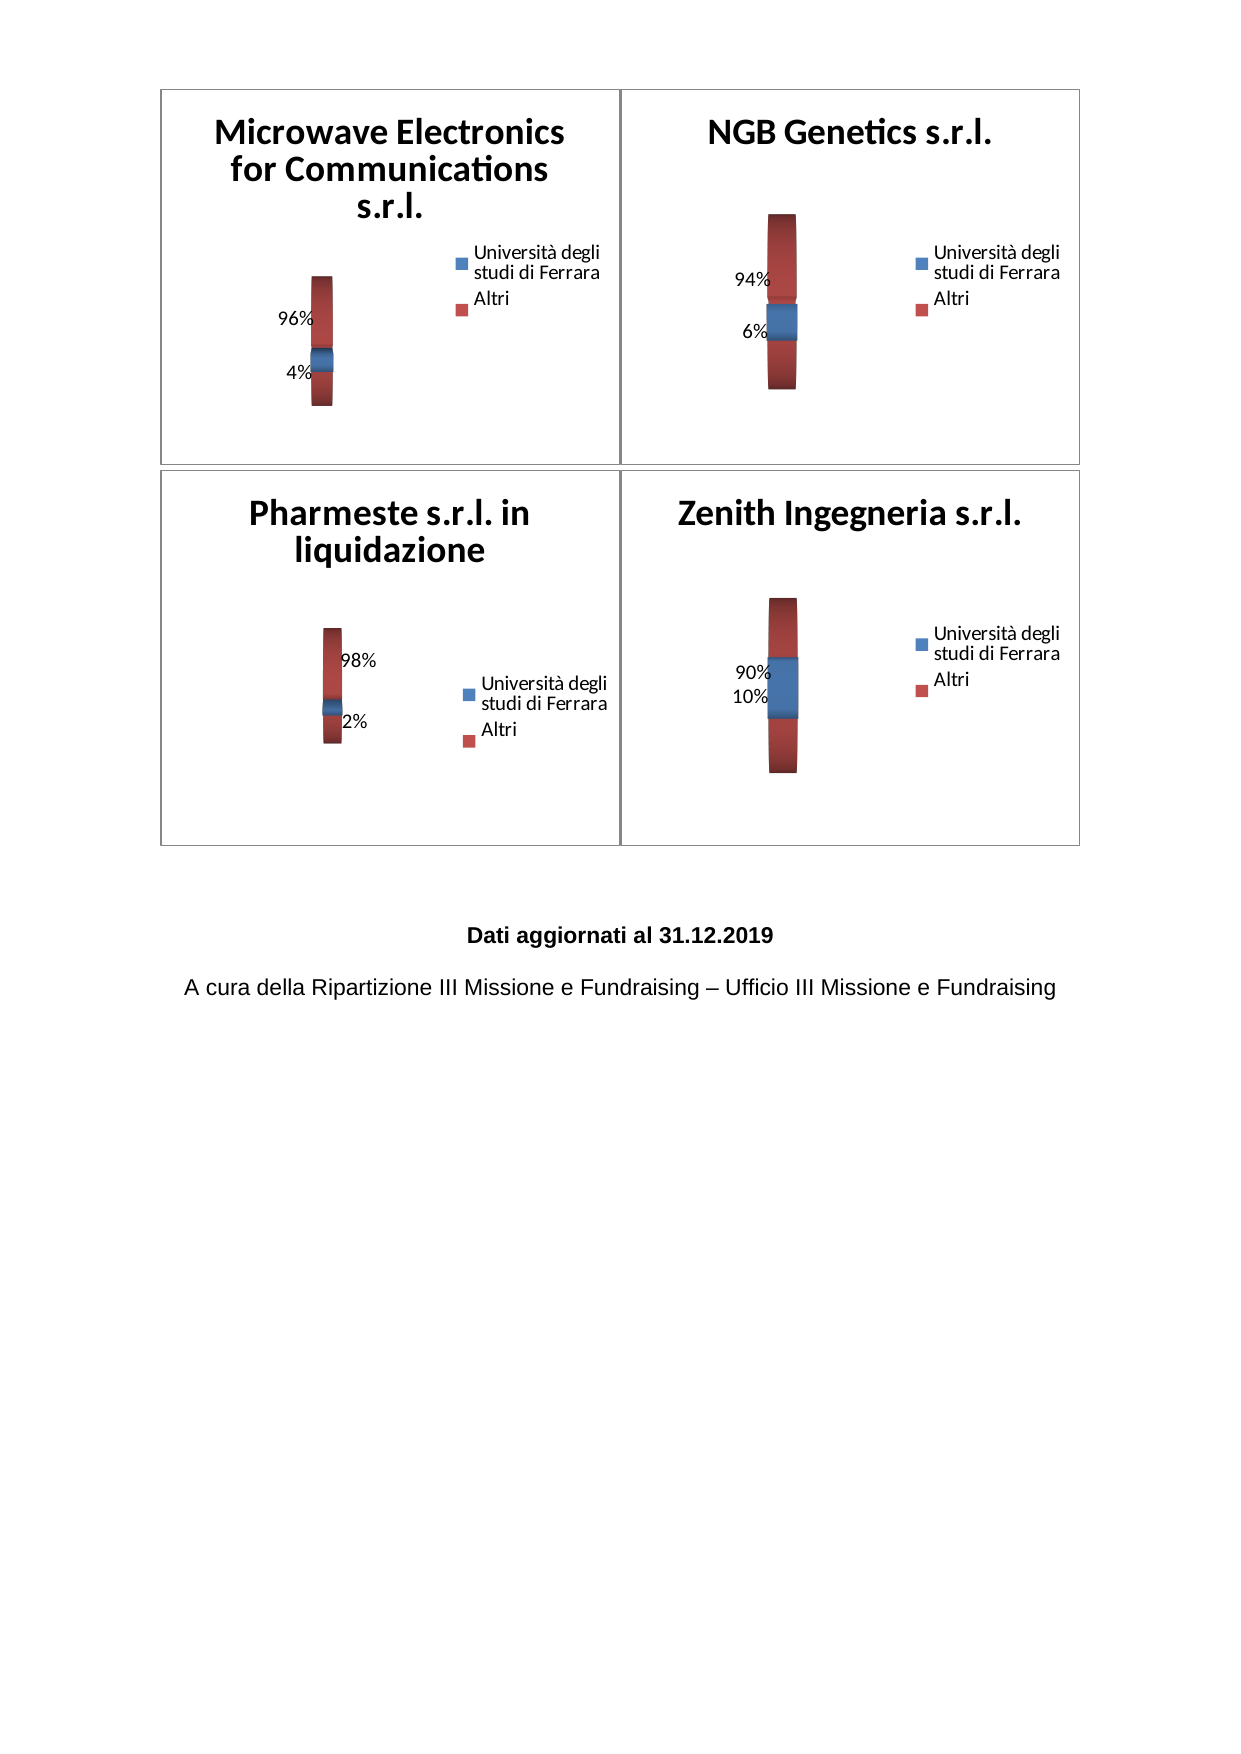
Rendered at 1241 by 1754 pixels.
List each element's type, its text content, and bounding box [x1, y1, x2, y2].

text A cura della Ripartizione III Missione e Fundraising – Ufficio III Missione e Fundraising [118, 973, 1122, 1000]
text Dati aggiornati al 31.12.2019 [118, 922, 1122, 949]
